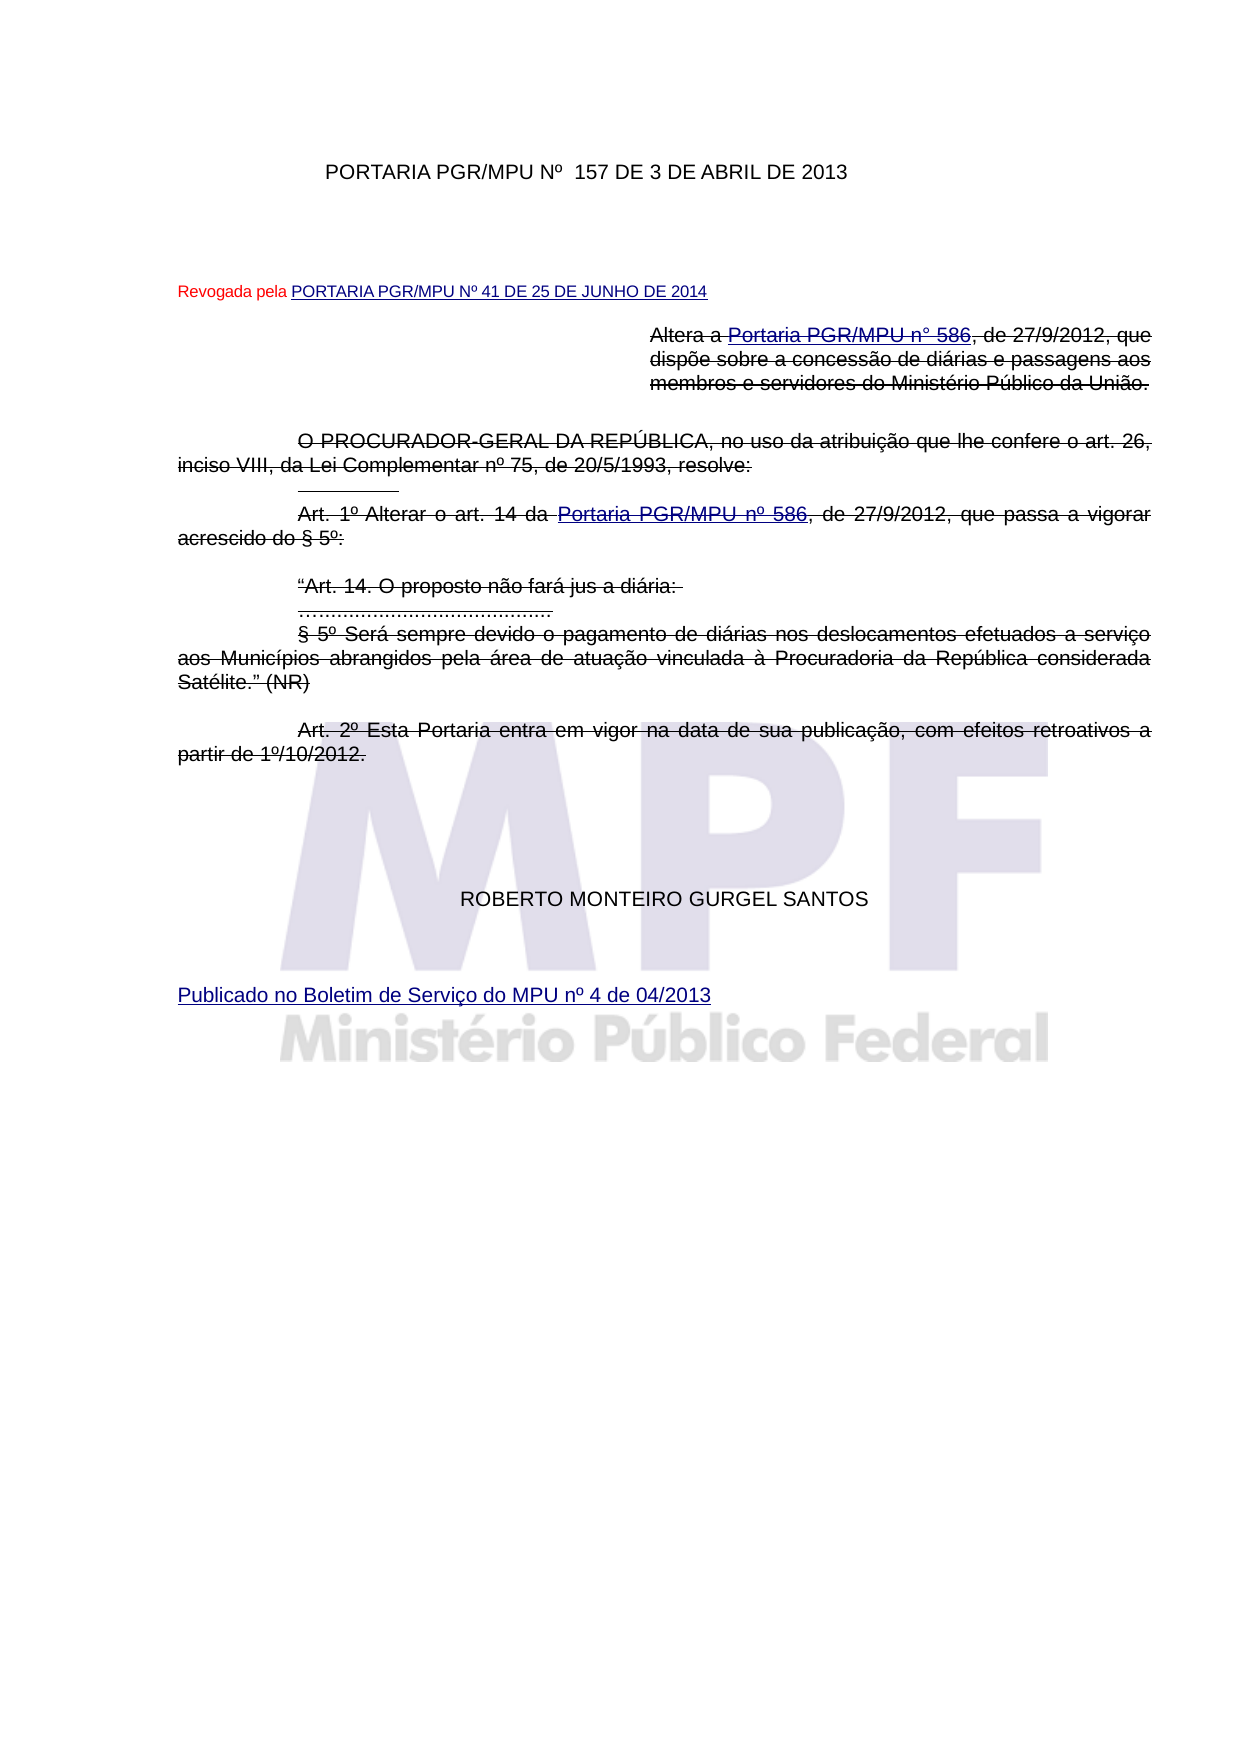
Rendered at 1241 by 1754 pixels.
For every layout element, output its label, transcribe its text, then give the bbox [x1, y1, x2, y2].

text Revogada pela PORTARIA PGR/MPU Nº 41 DE 25 DE JUNHO DE 2014 [177, 282, 1152, 301]
text PORTARIA PGR/MPU Nº 157 DE 3 DE ABRIL DE 2013 [177, 160, 1152, 184]
picture [280, 1007, 1049, 1062]
text “Art. 14. O proposto não fará jus a diária: [177, 574, 1152, 598]
text O PROCURADOR-GERAL DA REPÚBLICA, no uso da atribuição que lhe confere o art. 26, inciso VIII, da Lei Complementar nº 75, de 20/5/1993, resolve: [177, 429, 1152, 477]
text Art. 2º Esta Portaria entra em vigor na data de sua publicação, com efeitos retroativos a partir de 1º/10/2012. [177, 718, 1152, 766]
text Altera a Portaria PGR/MPU n° 586, de 27/9/2012, que dispõe sobre a concessão de diárias e passagens aos membros e servidores do Ministério Público da União. [649, 323, 1152, 336]
text Art. 1º Alterar o art. 14 da Portaria PGR/MPU nº 586, de 27/9/2012, que passa a vigorar acrescido do § 5º: [177, 502, 1152, 550]
text Publicado no Boletim de Serviço do MPU nº 4 de 04/2013 [177, 983, 1152, 1007]
text ROBERTO MONTEIRO GURGEL SANTOS [177, 887, 1152, 911]
text Altera a Portaria PGR/MPU n° 586, de 27/9/2012, que dispõe sobre a concessão de diárias e passagens aos membros e servidores do Ministério Público da União. [649, 337, 1152, 395]
picture [280, 911, 1049, 983]
text …....................................... [177, 598, 1152, 622]
picture [280, 766, 1049, 887]
text § 5º Será sempre devido o pagamento de diárias nos deslocamentos efetuados a serviço aos Municípios abrangidos pela área de atuação vinculada à Procuradoria da República considerada Satélite.” (NR) [177, 622, 1152, 694]
